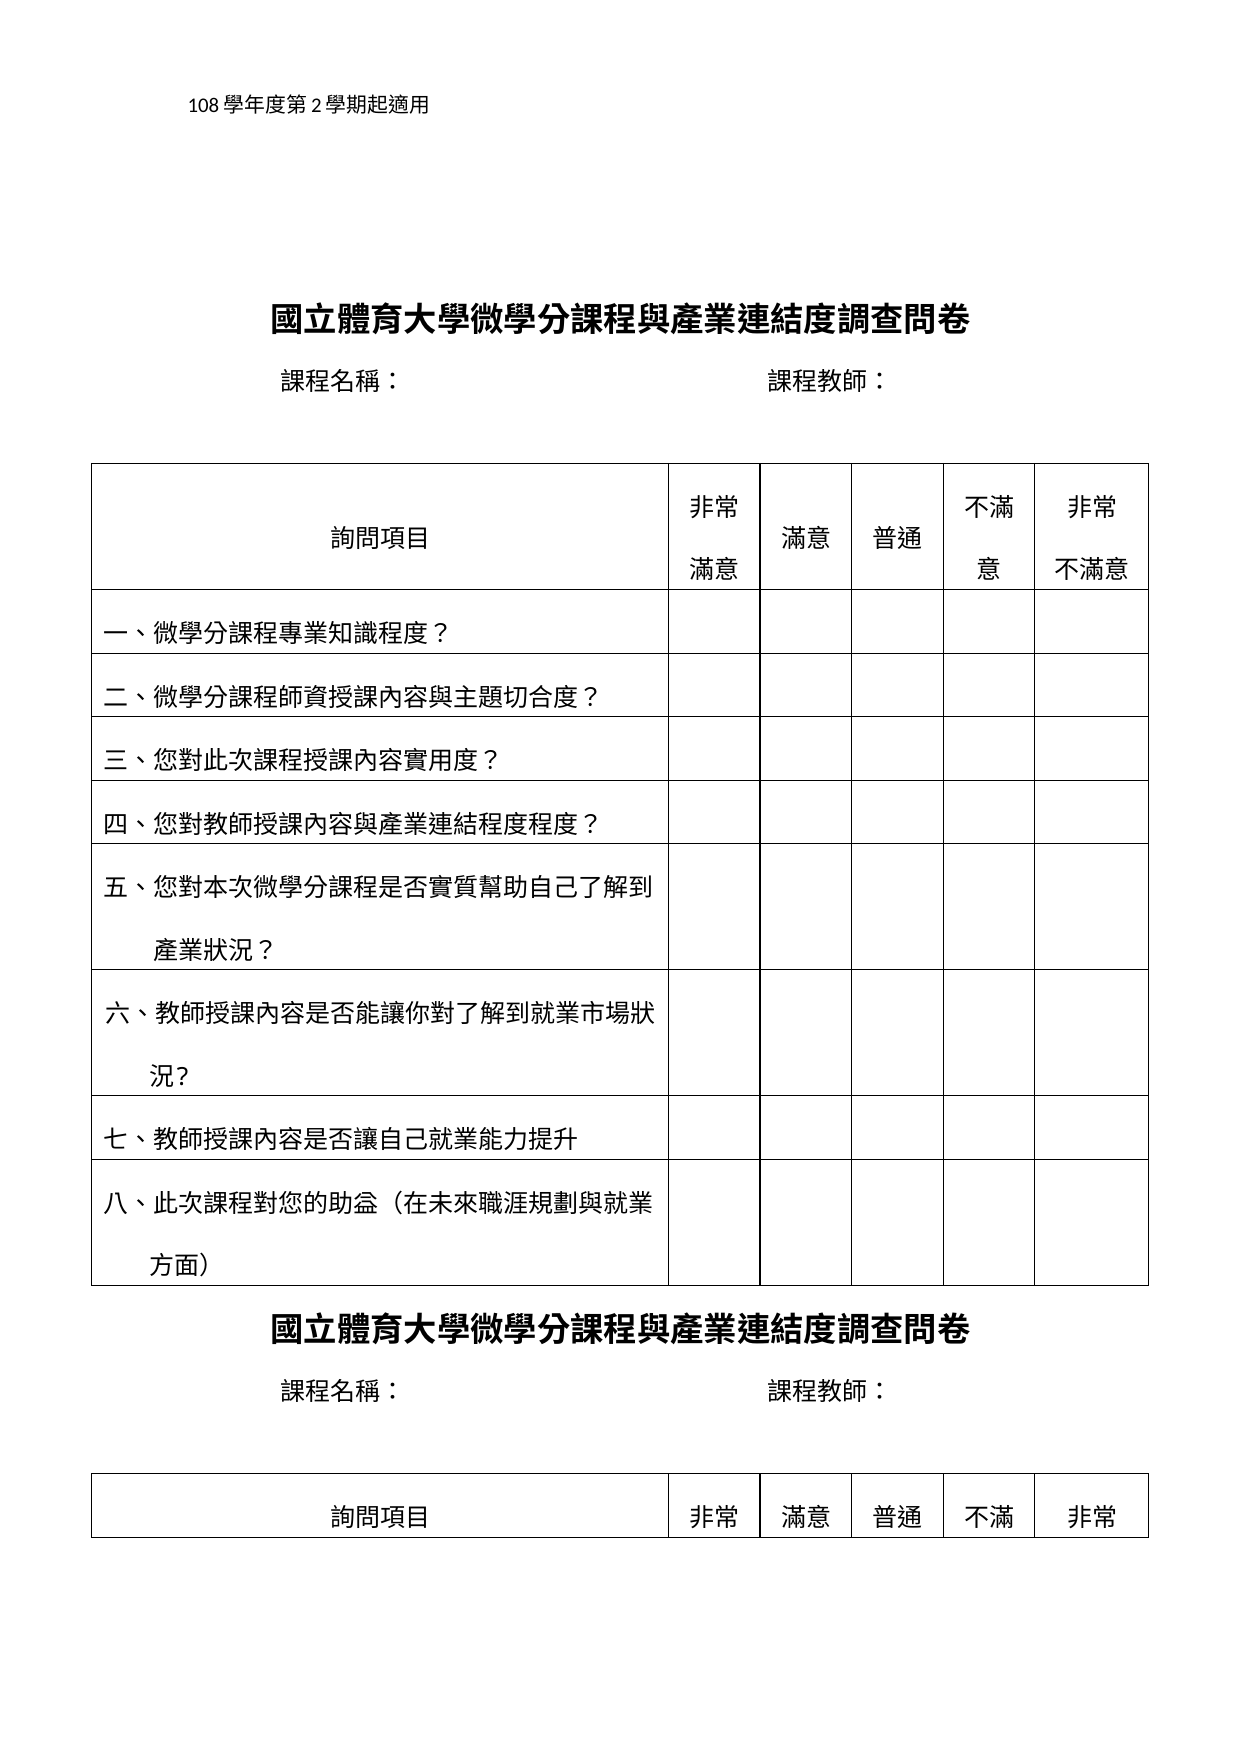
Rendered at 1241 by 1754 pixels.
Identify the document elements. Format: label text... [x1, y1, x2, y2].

table_cell [669, 844, 759, 969]
table_cell [669, 590, 759, 652]
table_cell [852, 1160, 943, 1285]
table_cell [669, 970, 759, 1095]
table_cell [852, 1096, 943, 1159]
text 課程名稱： 課程教師： [187, 338, 1053, 400]
table_cell [852, 717, 943, 779]
table_header 滿意 [761, 464, 851, 589]
table_header 不滿 [944, 1474, 1034, 1537]
table_header 非常 [669, 1474, 759, 1537]
table_cell [761, 717, 851, 779]
table_cell [944, 717, 1034, 779]
table_cell 五、您對本次微學分課程是否實質幫助自己了解到產業狀況？ [92, 844, 668, 969]
table_cell [944, 1160, 1034, 1285]
table_cell [1035, 844, 1148, 969]
table_cell [944, 844, 1034, 969]
table_cell 六、教師授課內容是否能讓你對了解到就業市場狀況? [92, 970, 668, 1095]
table_cell [852, 654, 943, 716]
table_cell [761, 590, 851, 652]
table_cell [852, 970, 943, 1095]
table_cell [761, 844, 851, 969]
table_cell 三、您對此次課程授課內容實用度？ [92, 717, 668, 779]
table_cell [944, 590, 1034, 652]
table_header 滿意 [761, 1474, 851, 1537]
table_header 不滿意 [944, 464, 1034, 589]
table_cell [1035, 717, 1148, 779]
table_cell [852, 781, 943, 843]
table_cell [669, 654, 759, 716]
table_cell [1035, 1096, 1148, 1159]
table_cell [944, 970, 1034, 1095]
table_cell 一、微學分課程專業知識程度？ [92, 590, 668, 652]
table_cell 七、教師授課內容是否讓自己就業能力提升 [92, 1096, 668, 1159]
table_cell [1035, 590, 1148, 652]
table_cell 二、微學分課程師資授課內容與主題切合度？ [92, 654, 668, 716]
table_header 詢問項目 [92, 464, 668, 589]
table_header 非常 [1035, 1474, 1148, 1537]
table_cell [1035, 654, 1148, 716]
table_cell [1035, 781, 1148, 843]
table_cell [852, 844, 943, 969]
text 國立體育大學微學分課程與產業連結度調查問卷 [187, 1286, 1053, 1348]
table_header 普通 [852, 1474, 943, 1537]
table_cell [761, 970, 851, 1095]
table_cell [669, 717, 759, 779]
table_cell [761, 781, 851, 843]
table_cell [944, 781, 1034, 843]
table_cell [944, 654, 1034, 716]
table_header 非常 不滿意 [1035, 464, 1148, 589]
table_cell 八、此次課程對您的助益（在未來職涯規劃與就業方面） [92, 1160, 668, 1285]
text 課程名稱： 課程教師： [187, 1348, 1053, 1411]
table_cell [669, 781, 759, 843]
table_header 非常滿意 [669, 464, 759, 589]
table_cell [761, 1160, 851, 1285]
table_header 普通 [852, 464, 943, 589]
table_cell [761, 654, 851, 716]
table_cell [761, 1096, 851, 1159]
text 國立體育大學微學分課程與產業連結度調查問卷 [187, 275, 1053, 338]
table_cell [944, 1096, 1034, 1159]
table_cell [669, 1160, 759, 1285]
table_header 詢問項目 [92, 1474, 668, 1537]
table_cell [1035, 970, 1148, 1095]
table_cell [1035, 1160, 1148, 1285]
table_cell 四、您對教師授課內容與產業連結程度程度？ [92, 781, 668, 843]
table_cell [852, 590, 943, 652]
table_cell [669, 1096, 759, 1159]
